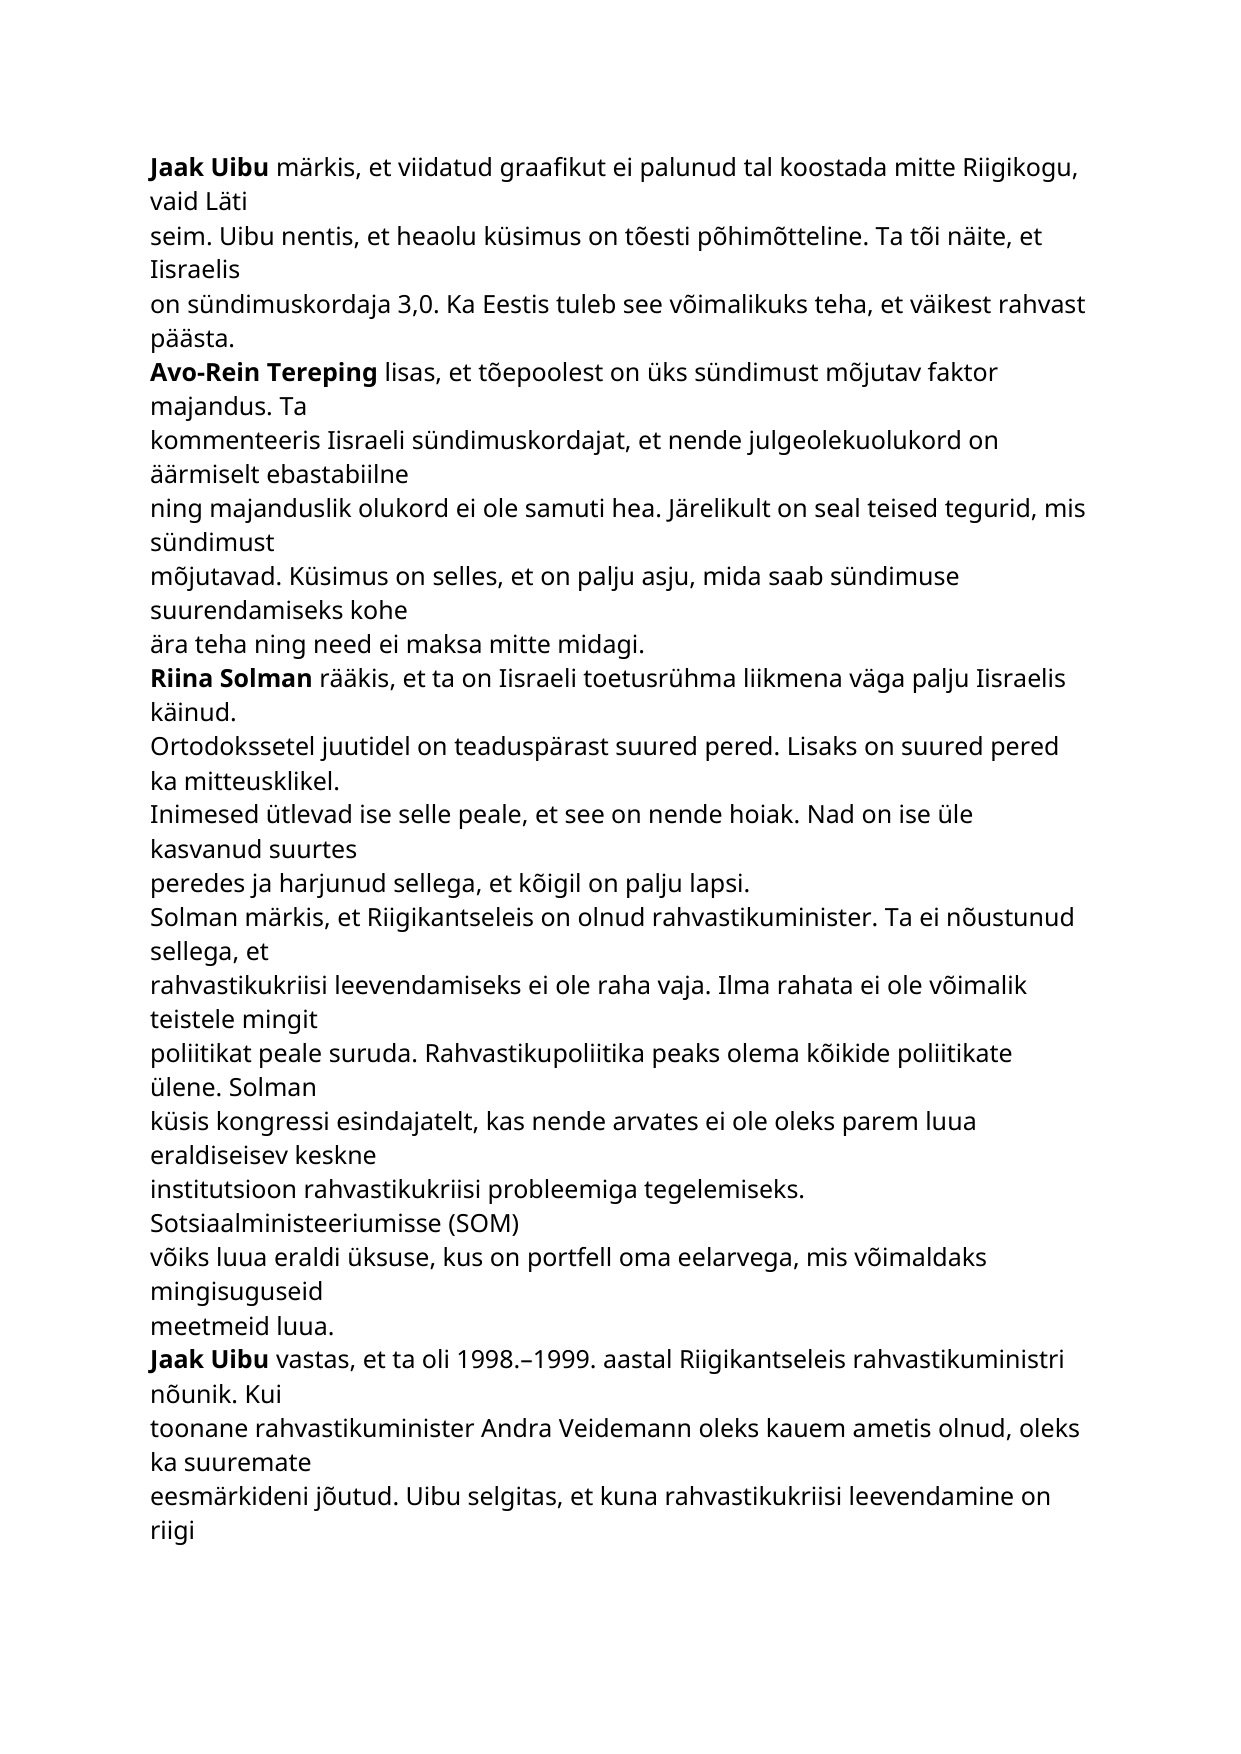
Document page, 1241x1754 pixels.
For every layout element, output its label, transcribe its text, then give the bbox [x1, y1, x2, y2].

text Solman märkis, et Riigikantseleis on olnud rahvastikuminister. Ta ei nõustunud sellega, et [150, 899, 1090, 967]
text eesmärkideni jõutud. Uibu selgitas, et kuna rahvastikukriisi leevendamine on riigi [150, 1478, 1090, 1547]
text Avo-Rein Tereping lisas, et tõepoolest on üks sündimust mõjutav faktor majandus. Ta [150, 354, 1090, 422]
text on sündimuskordaja 3,0. Ka Eestis tuleb see võimalikuks teha, et väikest rahvast päästa. [150, 286, 1090, 354]
text Jaak Uibu vastas, et ta oli 1998.–1999. aastal Riigikantseleis rahvastikuministri nõunik. Kui [150, 1342, 1090, 1410]
text kommenteeris Iisraeli sündimuskordajat, et nende julgeolekuolukord on äärmiselt ebastabiilne [150, 422, 1090, 491]
text meetmeid luua. [150, 1308, 1090, 1342]
text toonane rahvastikuminister Andra Veidemann oleks kauem ametis olnud, oleks ka suuremate [150, 1410, 1090, 1478]
text Jaak Uibu märkis, et viidatud graafikut ei palunud tal koostada mitte Riigikogu, vaid Läti [150, 150, 1090, 218]
text peredes ja harjunud sellega, et kõigil on palju lapsi. [150, 865, 1090, 899]
text seim. Uibu nentis, et heaolu küsimus on tõesti põhimõtteline. Ta tõi näite, et Iisraelis [150, 218, 1090, 286]
text rahvastikukriisi leevendamiseks ei ole raha vaja. Ilma rahata ei ole võimalik teistele mingit [150, 967, 1090, 1036]
text võiks luua eraldi üksuse, kus on portfell oma eelarvega, mis võimaldaks mingisuguseid [150, 1240, 1090, 1308]
text poliitikat peale suruda. Rahvastikupoliitika peaks olema kõikide poliitikate ülene. Solman [150, 1036, 1090, 1104]
text institutsioon rahvastikukriisi probleemiga tegelemiseks. Sotsiaalministeeriumisse (SOM) [150, 1172, 1090, 1240]
text ning majanduslik olukord ei ole samuti hea. Järelikult on seal teised tegurid, mis sündimust [150, 491, 1090, 559]
text mõjutavad. Küsimus on selles, et on palju asju, mida saab sündimuse suurendamiseks kohe [150, 559, 1090, 627]
text Inimesed ütlevad ise selle peale, et see on nende hoiak. Nad on ise üle kasvanud suurtes [150, 797, 1090, 865]
text Riina Solman rääkis, et ta on Iisraeli toetusrühma liikmena väga palju Iisraelis käinud. [150, 661, 1090, 729]
text küsis kongressi esindajatelt, kas nende arvates ei ole oleks parem luua eraldiseisev keskne [150, 1104, 1090, 1172]
text Ortodokssetel juutidel on teaduspärast suured pered. Lisaks on suured pered ka mitteusklikel. [150, 729, 1090, 797]
text ära teha ning need ei maksa mitte midagi. [150, 627, 1090, 661]
